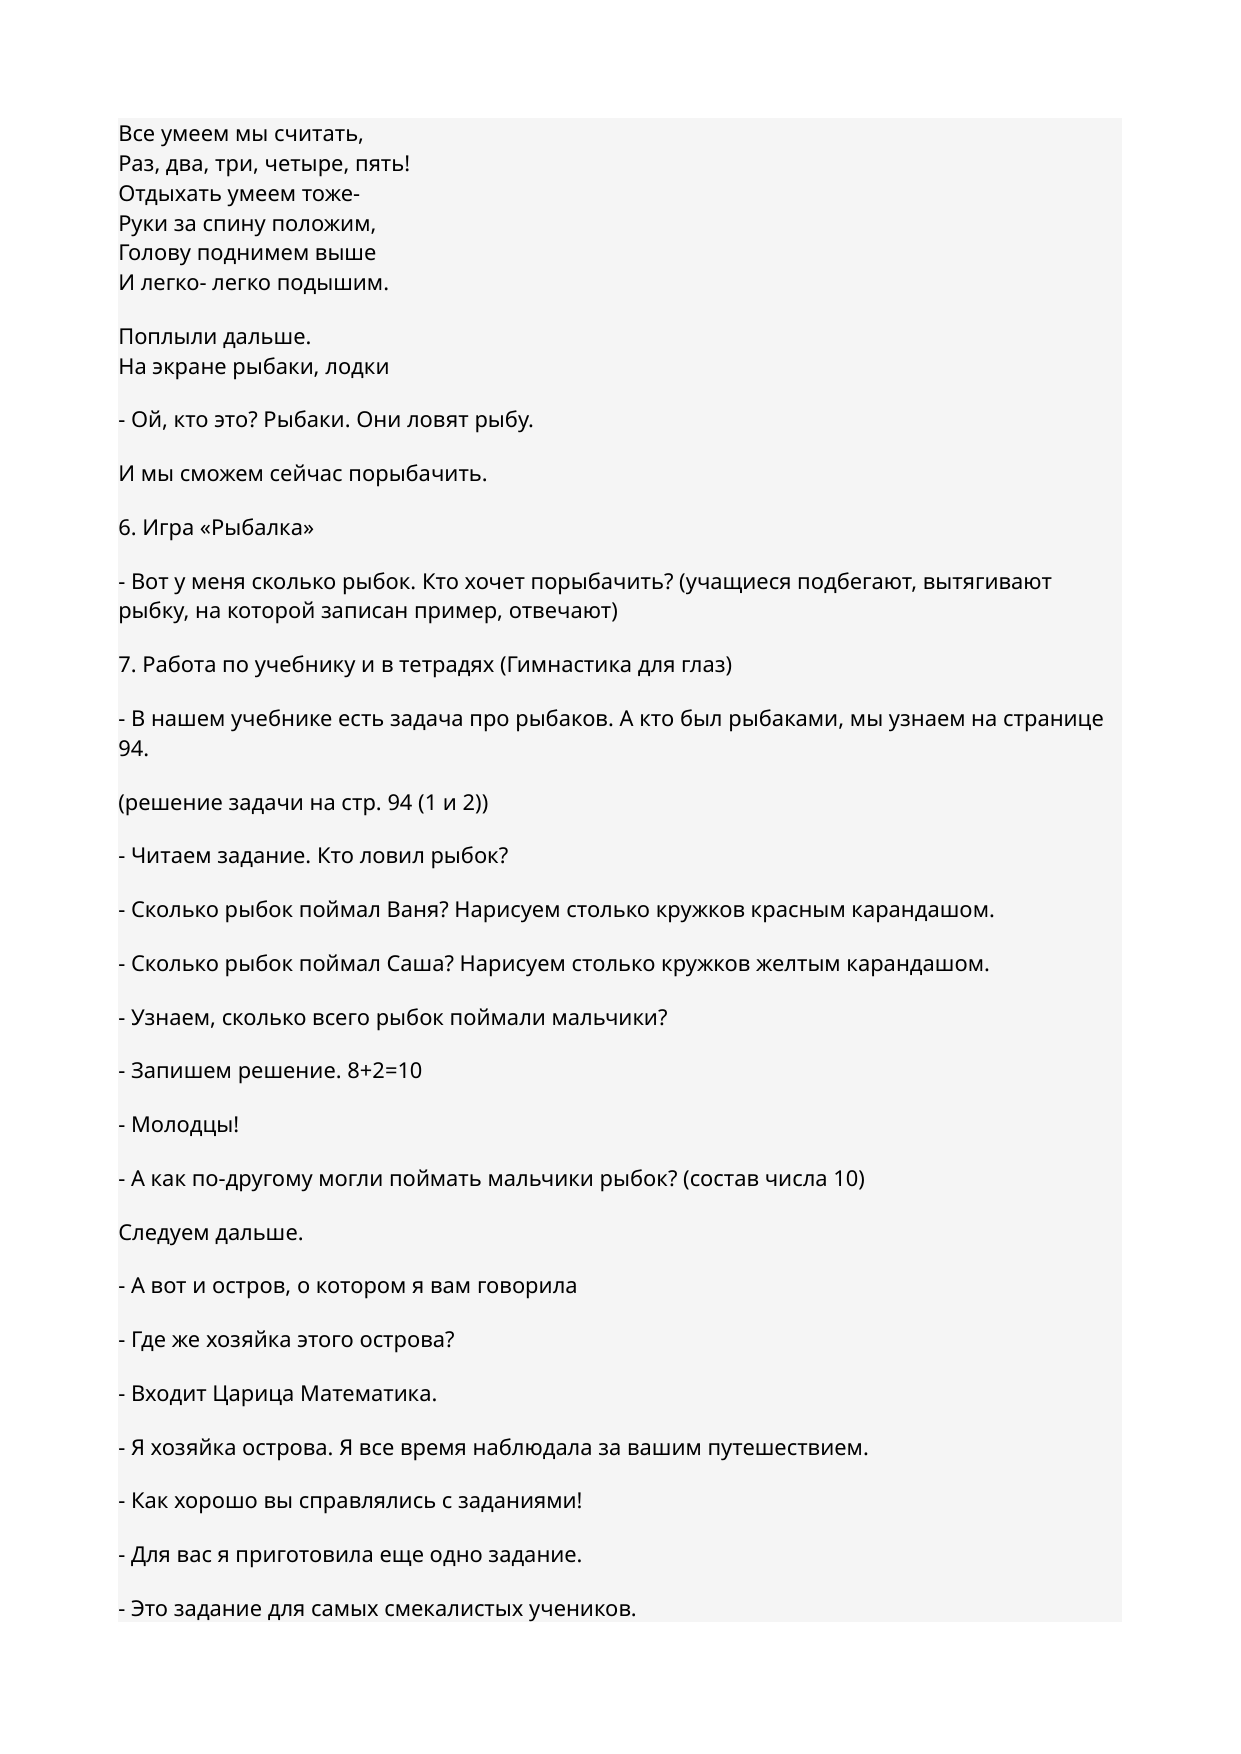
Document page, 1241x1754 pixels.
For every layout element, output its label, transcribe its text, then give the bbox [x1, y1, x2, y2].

text - Это задание для самых смекалистых учеников. [118, 1593, 1122, 1622]
text - Где же хозяйка этого острова? [118, 1324, 1122, 1354]
text Раз, два, три, четыре, пять! [118, 148, 1122, 178]
text Голову поднимем выше [118, 237, 1122, 267]
text Отдыхать умеем тоже- [118, 178, 1122, 207]
text Следуем дальше. [118, 1216, 1122, 1246]
text - Запишем решение. 8+2=10 [118, 1055, 1122, 1085]
text - Я хозяйка острова. Я все время наблюдала за вашим путешествием. [118, 1431, 1122, 1461]
text Все умеем мы считать, [118, 118, 1122, 148]
text - А вот и остров, о котором я вам говорила [118, 1270, 1122, 1300]
text (решение задачи на стр. 94 (1 и 2)) [118, 786, 1122, 816]
text - Сколько рыбок поймал Саша? Нарисуем столько кружков желтым карандашом. [118, 948, 1122, 977]
text - Входит Царица Математика. [118, 1378, 1122, 1407]
text Поплыли дальше. [118, 321, 1122, 351]
text 6. Игра «Рыбалка» [118, 512, 1122, 542]
text - Ой, кто это? Рыбаки. Они ловят рыбу. [118, 404, 1122, 434]
text На экране рыбаки, лодки [118, 351, 1122, 380]
text - А как по-другому могли поймать мальчики рыбок? (состав числа 10) [118, 1163, 1122, 1192]
text И мы сможем сейчас порыбачить. [118, 458, 1122, 488]
text И легко- легко подышим. [118, 267, 1122, 297]
text - Для вас я приготовила еще одно задание. [118, 1539, 1122, 1569]
text 7. Работа по учебнику и в тетрадях (Гимнастика для глаз) [118, 649, 1122, 679]
text Руки за спину положим, [118, 207, 1122, 237]
text - Молодцы! [118, 1109, 1122, 1139]
text - Вот у меня сколько рыбок. Кто хочет порыбачить? (учащиеся подбегают, вытягивают рыбку, на которой записан пример, отвечают) [118, 566, 1122, 625]
text - Как хорошо вы справлялись с заданиями! [118, 1485, 1122, 1515]
text - Узнаем, сколько всего рыбок поймали мальчики? [118, 1001, 1122, 1031]
text - Читаем задание. Кто ловил рыбок? [118, 840, 1122, 870]
text - Сколько рыбок поймал Ваня? Нарисуем столько кружков красным карандашом. [118, 894, 1122, 924]
text - В нашем учебнике есть задача про рыбаков. А кто был рыбаками, мы узнаем на странице 94. [118, 703, 1122, 762]
